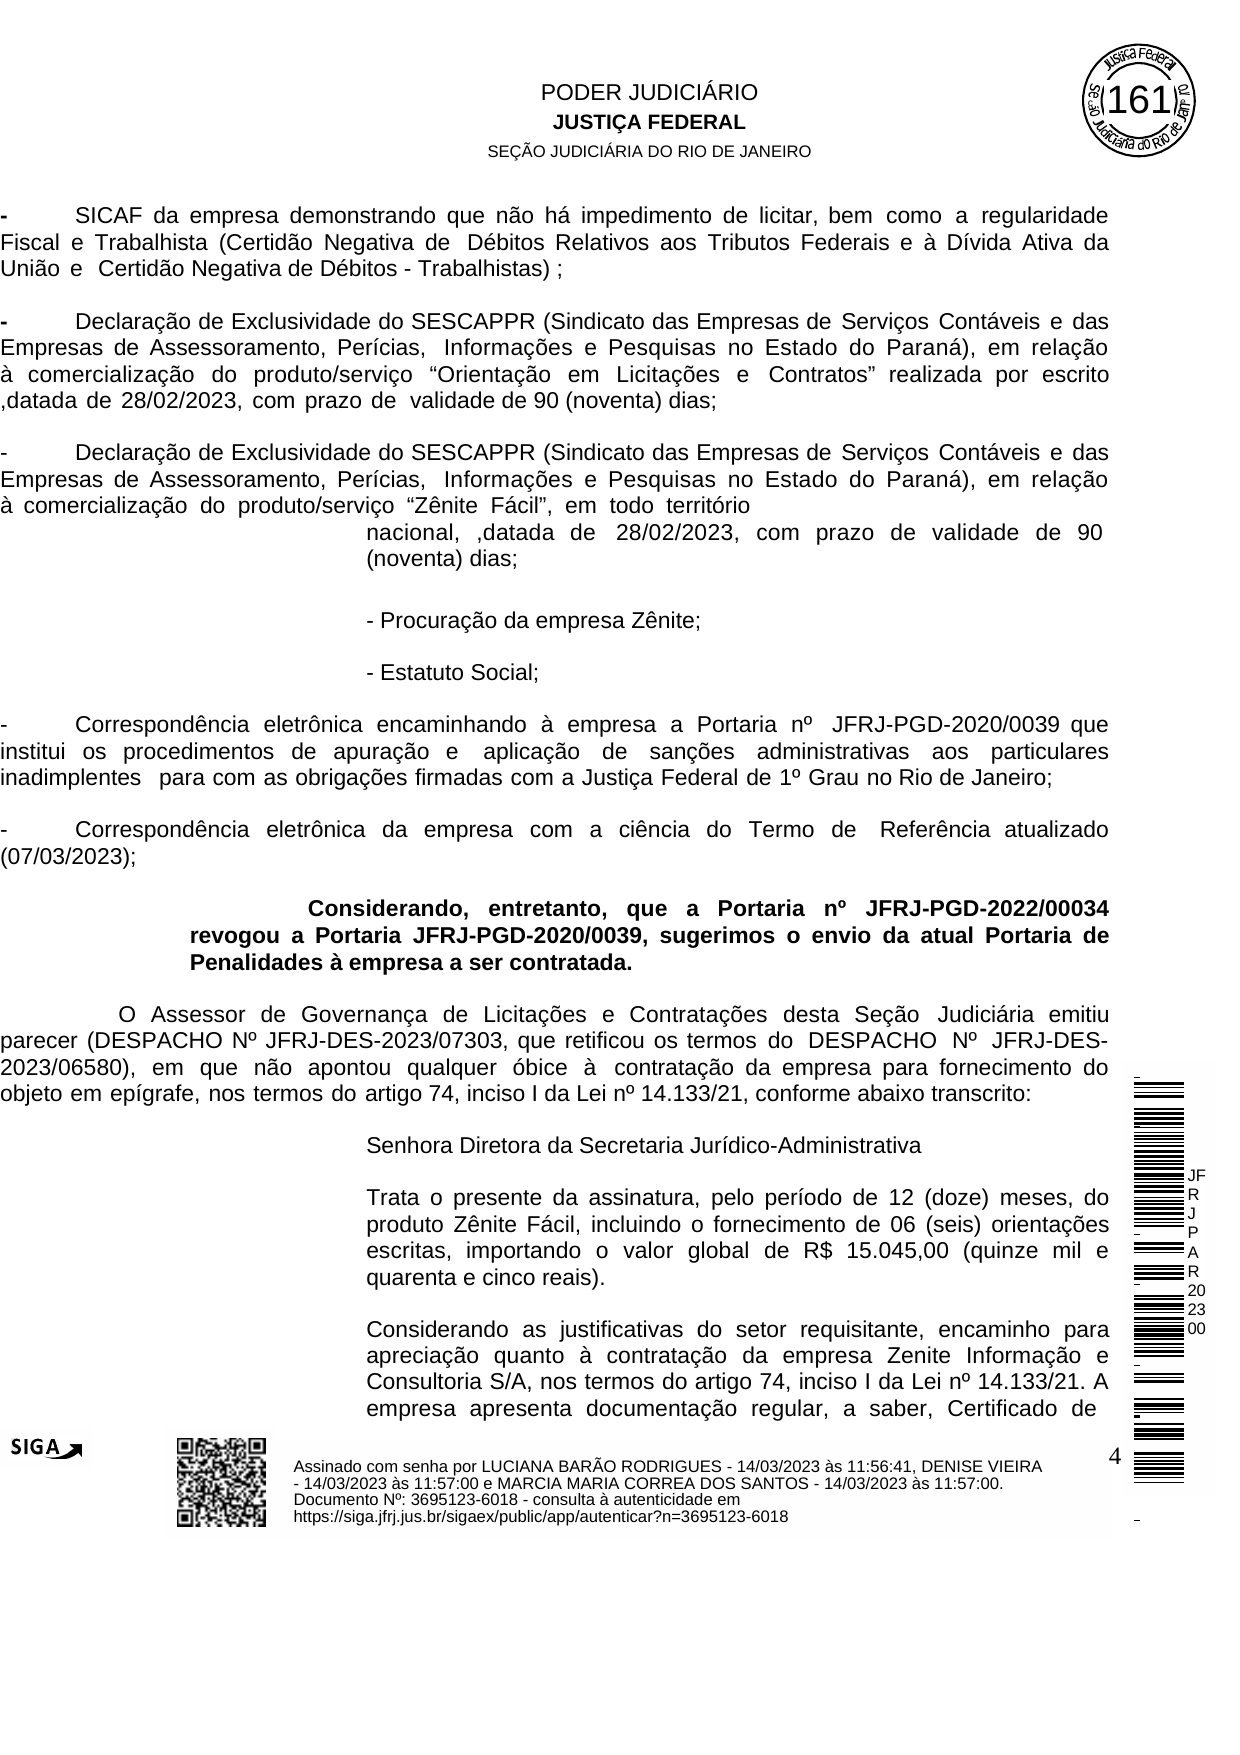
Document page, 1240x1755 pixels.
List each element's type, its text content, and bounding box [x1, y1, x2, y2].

text JFRJPAR202300637A [1187, 1166, 1206, 1337]
text 28/02/2023, com prazo de validade de 90 [616, 518, 1239, 545]
list Procuração da empresa Zênite; [366, 607, 1239, 633]
list Correspondência eletrônica da empresa com a ciência do Termo de Referência atualizado (07/03/2023); [0, 816, 1109, 869]
text e [1180, 96, 1192, 105]
text Senhora Diretora da Secretaria Jurídico-Administrativa [366, 1132, 1122, 1158]
text Considerando as justificativas do setor requisitante, encaminho para apreciação quanto à contratação da empresa Zenite Informação e Consultoria S/A, nos termos do artigo 74, inciso I da Lei nº 14.133/21. A empresa apresenta documentação regular, a saber, Certificado de [366, 1316, 1109, 1421]
text O Assessor de Governança de Licitações e Contratações desta Seção Judiciária emitiu parecer (DESPACHO Nº JFRJ-DES-2023/07303, que retificou os termos do DESPACHO Nº JFRJ-DES-2023/06580), em que não apontou qualquer óbice à contratação da empresa para fornecimento do objeto em epígrafe, nos termos do artigo 74, inciso I da Lei nº 14.133/21, conforme abaixo transcrito: [0, 1001, 1109, 1106]
text Considerando, entretanto, que a Portaria nº JFRJ-PGD-2022/00034 revogou a Portaria JFRJ-PGD-2020/0039, sugerimos o envio da atual Portaria de Penalidades à empresa a ser contratada. [189, 895, 1109, 976]
list SICAF da empresa demonstrando que não há impedimento de licitar, bem como a regularidade Fiscal e Trabalhista (Certidão Negativa de Débitos Relativos aos Tributos Federais e à Dívida Ativa da União e Certidão Negativa de Débitos - Trabalhistas) ; [0, 202, 1109, 282]
text nacional, ,datada de (noventa) dias; [366, 518, 599, 571]
list Declaração de Exclusividade do SESCAPPR (Sindicato das Empresas de Serviços Contáveis e das Empresas de Assessoramento, Perícias, Informações e Pesquisas no Estado do Paraná), em relação à comercialização do produto/serviço “Orientação em Licitações e Contratos” realizada por escrito ,datada de 28/02/2023, com prazo de validade de 90 (noventa) dias; [0, 308, 1109, 413]
text ç [1088, 97, 1100, 106]
list Correspondência eletrônica encaminhando à empresa a Portaria nº JFRJ-PGD-2020/0039 que institui os procedimentos de apuração e aplicação de sanções administrativas aos particulares inadimplentes para com as obrigações firmadas com a Justiça Federal de 1º Grau no Rio de Janeiro; [0, 711, 1109, 790]
list Estatuto Social; [366, 659, 1239, 686]
list Declaração de Exclusividade do SESCAPPR (Sindicato das Empresas de Serviços Contáveis e das Empresas de Assessoramento, Perícias, Informações e Pesquisas no Estado do Paraná), em relação à comercialização do produto/serviço “Zênite Fácil”, em todo território [0, 439, 1109, 518]
text Trata o presente da assinatura, pelo período de 12 (doze) meses, do produto Zênite Fácil, incluindo o fornecimento de 06 (seis) orientações escritas, importando o valor global de R$ 15.045,00 (quinze mil e quarenta e cinco reais). [366, 1184, 1109, 1290]
